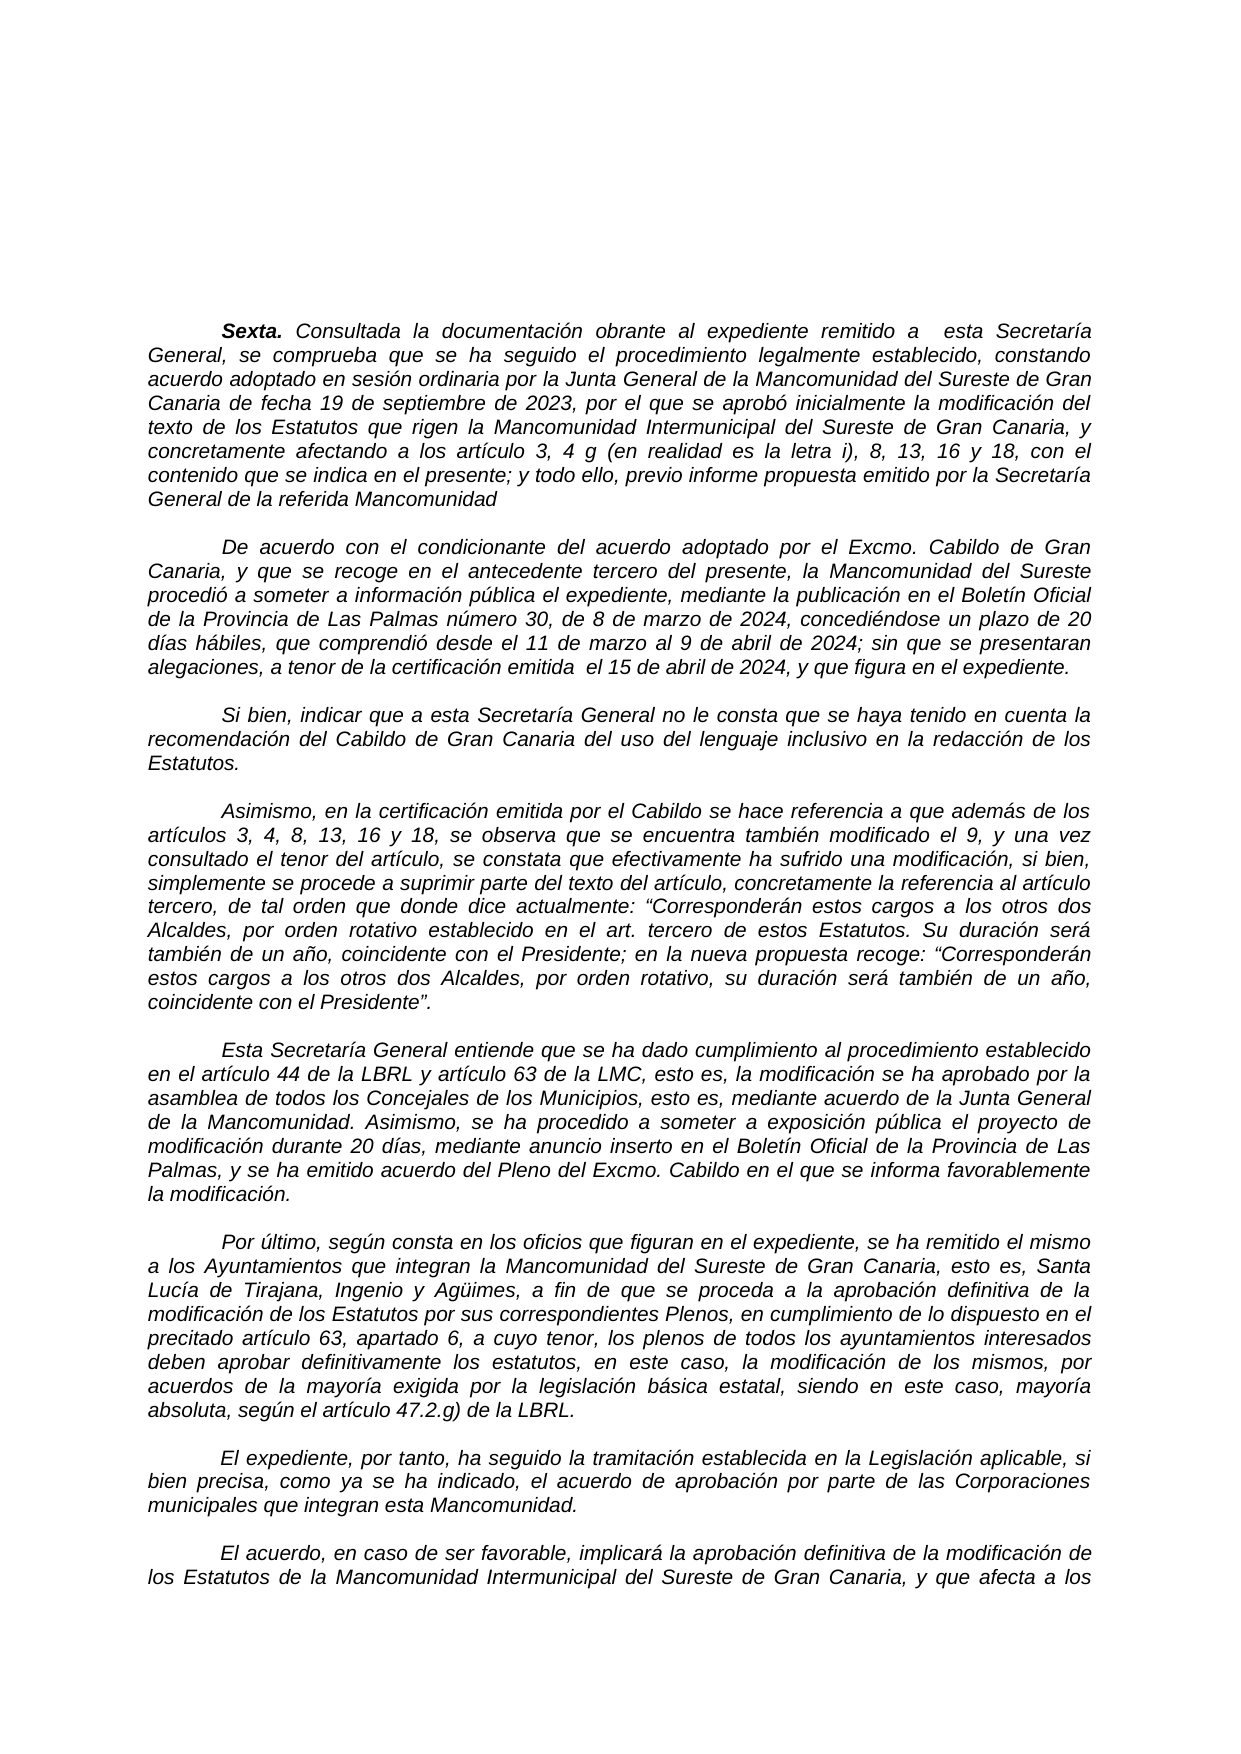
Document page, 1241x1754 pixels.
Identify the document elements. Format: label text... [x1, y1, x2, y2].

text Asimismo, en la certificación emitida por el Cabildo se hace referencia a que además de los artículos 3, 4, 8, 13, 16 y 18, se observa que se encuentra también modificado el 9, y una vez consultado el tenor del artículo, se constata que efectivamente ha sufrido una modificación, si bien, simplemente se procede a suprimir parte del texto del artículo, concretamente la referencia al artículo tercero, de tal orden que donde dice actualmente: “Corresponderán estos cargos a los otros dos Alcaldes, por orden rotativo establecido en el art. tercero de estos Estatutos. Su duración será también de un año, coincidente con el Presidente; en la nueva propuesta recoge: “Corresponderán estos cargos a los otros dos Alcaldes, por orden rotativo, su duración será también de un año, coincidente con el Presidente”. [148, 798, 1092, 1014]
text De acuerdo con el condicionante del acuerdo adoptado por el Excmo. Cabildo de Gran Canaria, y que se recoge en el antecedente tercero del presente, la Mancomunidad del Sureste procedió a someter a información pública el expediente, mediante la publicación en el Boletín Oficial de la Provincia de Las Palmas número 30, de 8 de marzo de 2024, concediéndose un plazo de 20 días hábiles, que comprendió desde el 11 de marzo al 9 de abril de 2024; sin que se presentaran alegaciones, a tenor de la certificación emitida el 15 de abril de 2024, y que figura en el expediente. [148, 535, 1092, 679]
text Por último, según consta en los oficios que figuran en el expediente, se ha remitido el mismo a los Ayuntamientos que integran la Mancomunidad del Sureste de Gran Canaria, esto es, Santa Lucía de Tirajana, Ingenio y Agüimes, a fin de que se proceda a la aprobación definitiva de la modificación de los Estatutos por sus correspondientes Plenos, en cumplimiento de lo dispuesto en el precitado artículo 63, apartado 6, a cuyo tenor, los plenos de todos los ayuntamientos interesados deben aprobar definitivamente los estatutos, en este caso, la modificación de los mismos, por acuerdos de la mayoría exigida por la legislación básica estatal, siendo en este caso, mayoría absoluta, según el artículo 47.2.g) de la LBRL. [148, 1230, 1092, 1421]
text Si bien, indicar que a esta Secretaría General no le consta que se haya tenido en cuenta la recomendación del Cabildo de Gran Canaria del uso del lenguaje inclusivo en la redacción de los Estatutos. [148, 703, 1092, 774]
text El expediente, por tanto, ha seguido la tramitación establecida en la Legislación aplicable, si bien precisa, como ya se ha indicado, el acuerdo de aprobación por parte de las Corporaciones municipales que integran esta Mancomunidad. [148, 1445, 1092, 1517]
text Sexta. Consultada la documentación obrante al expediente remitido a esta Secretaría General, se comprueba que se ha seguido el procedimiento legalmente establecido, constando acuerdo adoptado en sesión ordinaria por la Junta General de la Mancomunidad del Sureste de Gran Canaria de fecha 19 de septiembre de 2023, por el que se aprobó inicialmente la modificación del texto de los Estatutos que rigen la Mancomunidad Intermunicipal del Sureste de Gran Canaria, y concretamente afectando a los artículo 3, 4 g (en realidad es la letra i), 8, 13, 16 y 18, con el contenido que se indica en el presente; y todo ello, previo informe propuesta emitido por la Secretaría General de la referida Mancomunidad [148, 319, 1092, 511]
text El acuerdo, en caso de ser favorable, implicará la aprobación definitiva de la modificación de los Estatutos de la Mancomunidad Intermunicipal del Sureste de Gran Canaria, y que afecta a los [148, 1541, 1092, 1589]
text Esta Secretaría General entiende que se ha dado cumplimiento al procedimiento establecido en el artículo 44 de la LBRL y artículo 63 de la LMC, esto es, la modificación se ha aprobado por la asamblea de todos los Concejales de los Municipios, esto es, mediante acuerdo de la Junta General de la Mancomunidad. Asimismo, se ha procedido a someter a exposición pública el proyecto de modificación durante 20 días, mediante anuncio inserto en el Boletín Oficial de la Provincia de Las Palmas, y se ha emitido acuerdo del Pleno del Excmo. Cabildo en el que se informa favorablemente la modificación. [148, 1038, 1092, 1206]
